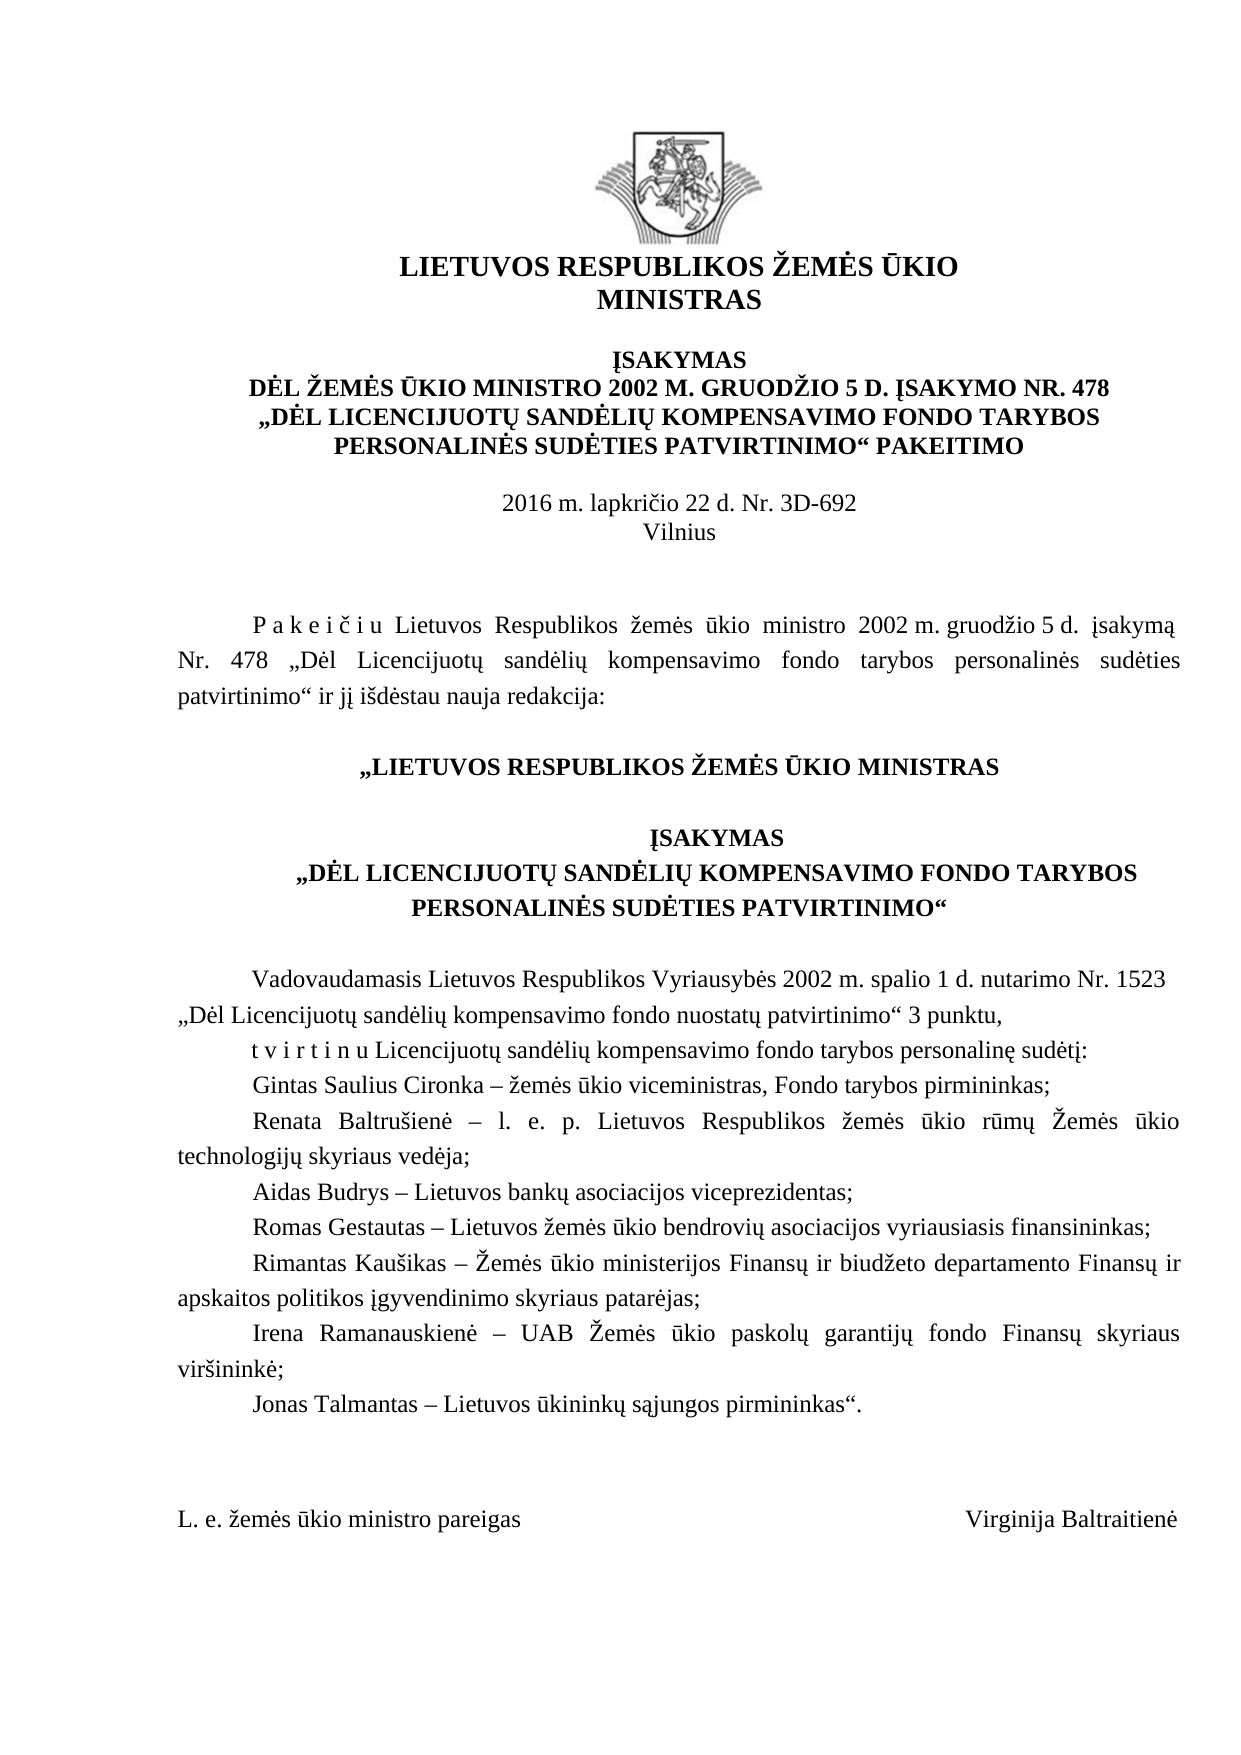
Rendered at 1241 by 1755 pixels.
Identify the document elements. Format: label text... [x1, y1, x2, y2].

text Irena Ramanauskienė – UAB Žemės ūkio paskolų garantijų fondo Finansų skyriaus viršininkė; [177, 1312, 1181, 1383]
text „DĖL LICENCIJUOTŲ SANDĖLIŲ KOMPENSAVIMO FONDO TARYBOS PERSONALINĖS SUDĖTIES PATVIRTINIMO“ PAKEITIMO [177, 402, 1181, 460]
text MINISTRAS [177, 282, 1181, 316]
text Aidas Budrys – Lietuvos bankų asociacijos viceprezidentas; [177, 1170, 1181, 1206]
text Rimantas Kaušikas – Žemės ūkio ministerijos Finansų ir biudžeto departamento Finansų ir apskaitos politikos įgyvendinimo skyriaus patarėjas; [177, 1241, 1181, 1312]
text ĮSAKYMAS [177, 816, 1181, 851]
text 2016 m. lapkričio 22 d. Nr. 3D-692 [177, 488, 1181, 517]
text L. e. žemės ūkio ministro pareigas Virginija Baltraitienė [177, 1504, 1181, 1533]
text P a k e i č i u Lietuvos Respublikos žemės ūkio ministro 2002 m. gruodžio 5 d. įsakymą [177, 603, 1181, 639]
text LIETUVOS RESPUBLIKOS ŽEMĖS ŪKIO [177, 249, 1181, 282]
text Nr. 478 „Dėl Licencijuotų sandėlių kompensavimo fondo tarybos personalinės sudėties patvirtinimo“ ir jį išdėstau nauja redakcija: [177, 639, 1181, 710]
text „LIETUVOS RESPUBLIKOS ŽEMĖS ŪKIO MINISTRAS [177, 745, 1181, 781]
text Renata Baltrušienė – l. e. p. Lietuvos Respublikos žemės ūkio rūmų Žemės ūkio technologijų skyriaus vedėja; [177, 1099, 1181, 1170]
text t v i r t i n u Licencijuotų sandėlių kompensavimo fondo tarybos personalinę sudėtį: [177, 1028, 1181, 1064]
text Jonas Talmantas – Lietuvos ūkininkų sąjungos pirmininkas“. [177, 1383, 1181, 1418]
text „DĖL LICENCIJUOTŲ SANDĖLIŲ KOMPENSAVIMO FONDO TARYBOS PERSONALINĖS SUDĖTIES PATVIRTINIMO“ [177, 851, 1181, 922]
text Gintas Saulius Cironka – žemės ūkio viceministras, Fondo tarybos pirmininkas; [177, 1064, 1181, 1099]
text Vilnius [177, 517, 1181, 546]
text ĮSAKYMAS [177, 345, 1181, 373]
text DĖL ŽEMĖS ŪKIO MINISTRO 2002 M. GRUODŽIO 5 D. ĮSAKYMO NR. 478 [177, 373, 1181, 402]
text Romas Gestautas – Lietuvos žemės ūkio bendrovių asociacijos vyriausiasis finansininkas; [177, 1206, 1181, 1241]
text Vadovaudamasis Lietuvos Respublikos Vyriausybės 2002 m. spalio 1 d. nutarimo Nr. 1523 „Dėl Licencijuotų sandėlių kompensavimo fondo nuostatų patvirtinimo“ 3 punktu, [177, 958, 1181, 1028]
